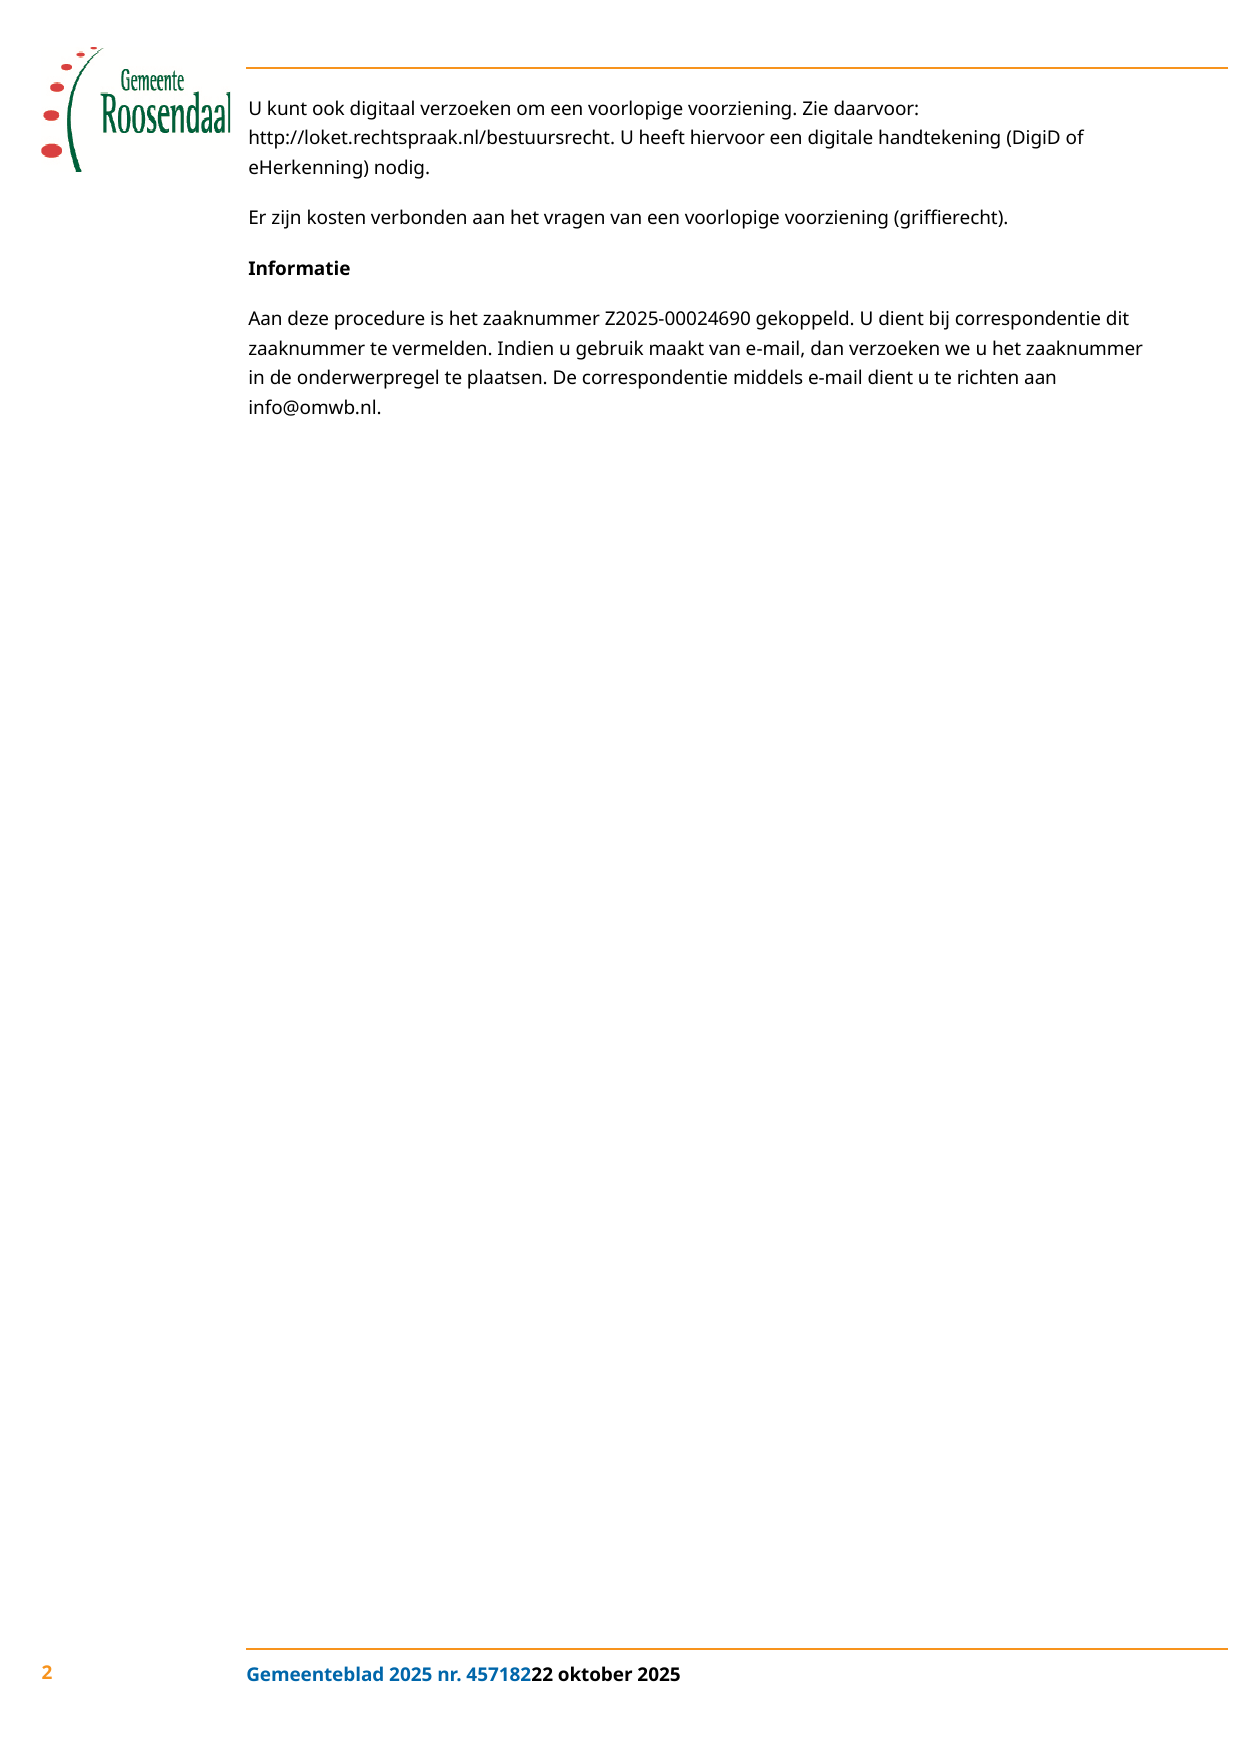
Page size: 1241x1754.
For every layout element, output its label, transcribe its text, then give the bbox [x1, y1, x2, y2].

text Aan deze procedure is het zaaknummer Z2025-00024690 gekoppeld. U dient bij correspondentie dit zaaknummer te vermelden. Indien u gebruik maakt van e-mail, dan verzoeken we u het zaaknummer in de onderwerpregel te plaatsen. De correspondentie middels e-mail dient u te richten aan info@omwb.nl. [248, 305, 1152, 420]
picture [41, 47, 231, 172]
text U kunt ook digitaal verzoeken om een voorlopige voorziening. Zie daarvoor: http://loket.rechtspraak.nl/bestuursrecht. U heeft hiervoor een digitale handtekening (DigiD of eHerkenning) nodig. [248, 95, 1152, 180]
text Informatie [248, 255, 1152, 281]
text Er zijn kosten verbonden aan het vragen van een voorlopige voorziening (griffierecht). [248, 204, 1152, 230]
